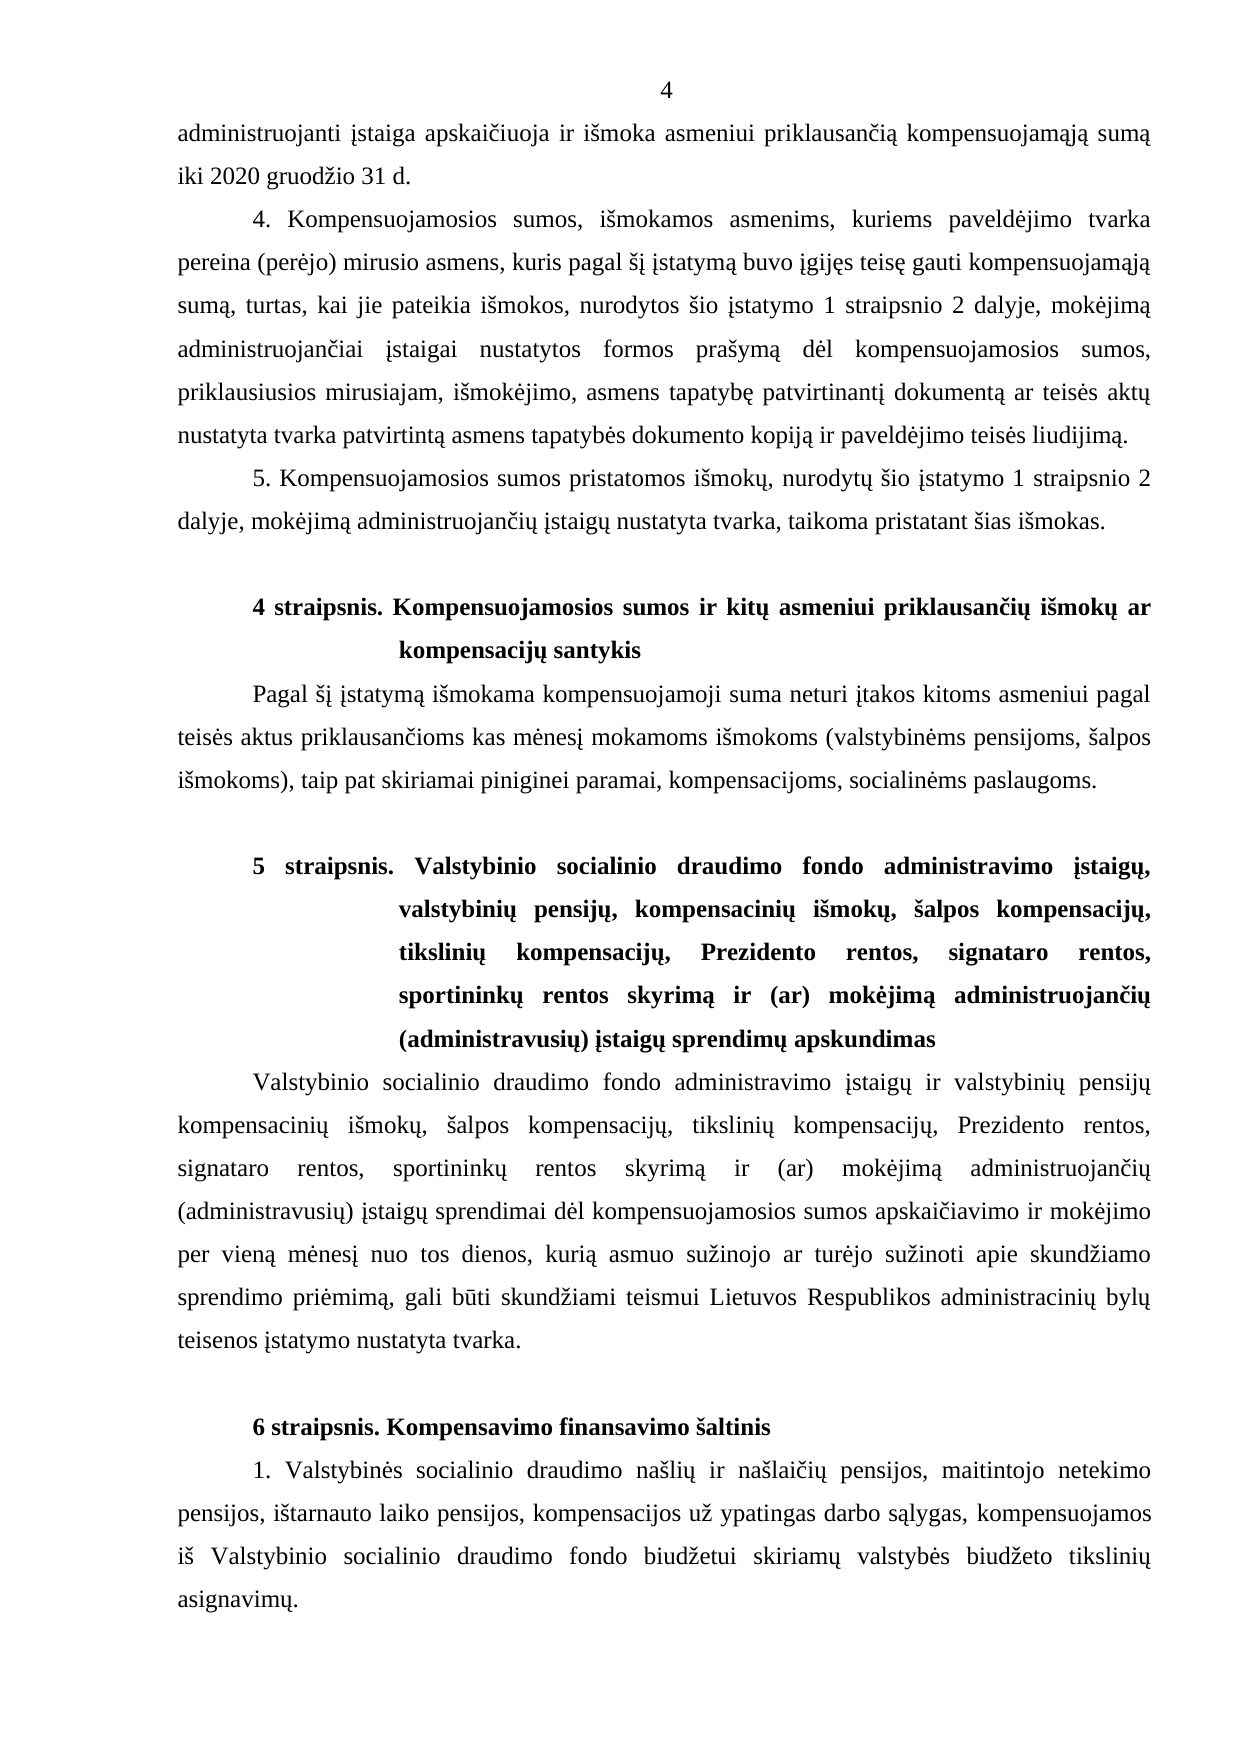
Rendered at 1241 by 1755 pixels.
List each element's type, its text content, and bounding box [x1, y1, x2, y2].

text 1. Valstybinės socialinio draudimo našlių ir našlaičių pensijos, maitintojo netekimo pensijos, ištarnauto laiko pensijos, kompensacijos už ypatingas darbo sąlygas, kompensuojamos iš Valstybinio socialinio draudimo fondo biudžetui skiriamų valstybės biudžeto tikslinių asignavimų. [177, 1455, 1152, 1613]
text 6 straipsnis. Kompensavimo finansavimo šaltinis [177, 1412, 1152, 1441]
text Pagal šį įstatymą išmokama kompensuojamoji suma neturi įtakos kitoms asmeniui pagal teisės aktus priklausančioms kas mėnesį mokamoms išmokoms (valstybinėms pensijoms, šalpos išmokoms), taip pat skiriamai piniginei paramai, kompensacijoms, socialinėms paslaugoms. [177, 679, 1152, 794]
text 4. Kompensuojamosios sumos, išmokamos asmenims, kuriems paveldėjimo tvarka pereina (perėjo) mirusio asmens, kuris pagal šį įstatymą buvo įgijęs teisę gauti kompensuojamąją sumą, turtas, kai jie pateikia išmokos, nurodytos šio įstatymo 1 straipsnio 2 dalyje, mokėjimą administruojančiai įstaigai nustatytos formos prašymą dėl kompensuojamosios sumos, priklausiusios mirusiajam, išmokėjimo, asmens tapatybę patvirtinantį dokumentą ar teisės aktų nustatyta tvarka patvirtintą asmens tapatybės dokumento kopiją ir paveldėjimo teisės liudijimą. [177, 204, 1152, 449]
text Valstybinio socialinio draudimo fondo administravimo įstaigų ir valstybinių pensijų kompensacinių išmokų, šalpos kompensacijų, tikslinių kompensacijų, Prezidento rentos, signataro rentos, sportininkų rentos skyrimą ir (ar) mokėjimą administruojančių (administravusių) įstaigų sprendimai dėl kompensuojamosios sumos apskaičiavimo ir mokėjimo per vieną mėnesį nuo tos dienos, kurią asmuo sužinojo ar turėjo sužinoti apie skundžiamo sprendimo priėmimą, gali būti skundžiami teismui Lietuvos Respublikos administracinių bylų teisenos įstatymo nustatyta tvarka. [177, 1067, 1152, 1354]
text 5 straipsnis. Valstybinio socialinio draudimo fondo administravimo įstaigų, valstybinių pensijų, kompensacinių išmokų, šalpos kompensacijų, tikslinių kompensacijų, Prezidento rentos, signataro rentos, sportininkų rentos skyrimą ir (ar) mokėjimą administruojančių (administravusių) įstaigų sprendimų apskundimas [252, 851, 1152, 1052]
text administruojanti įstaiga apskaičiuoja ir išmoka asmeniui priklausančią kompensuojamąją sumą iki 2020 gruodžio 31 d. [177, 118, 1152, 190]
text 4 straipsnis. Kompensuojamosios sumos ir kitų asmeniui priklausančių išmokų ar kompensacijų santykis [252, 592, 1152, 664]
text 5. Kompensuojamosios sumos pristatomos išmokų, nurodytų šio įstatymo 1 straipsnio 2 dalyje, mokėjimą administruojančių įstaigų nustatyta tvarka, taikoma pristatant šias išmokas. [177, 463, 1152, 535]
